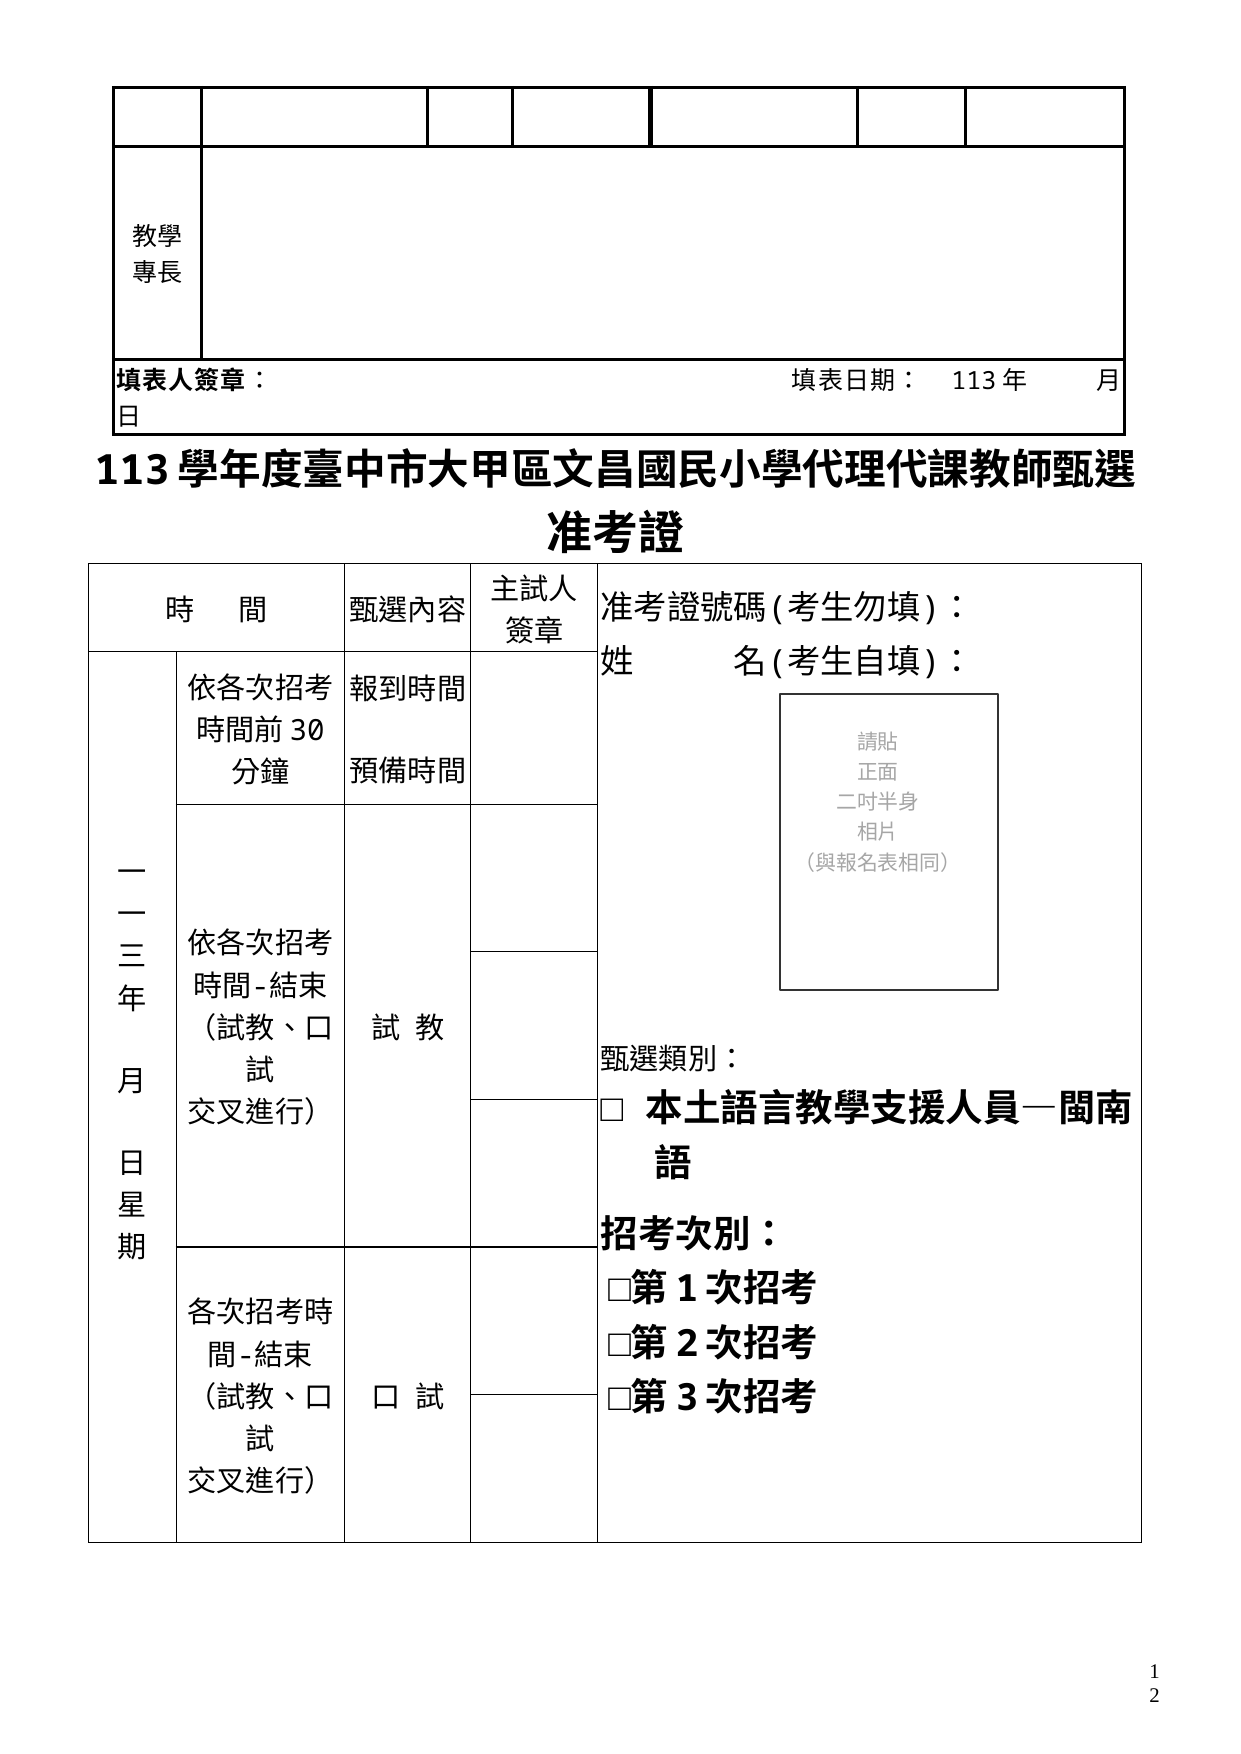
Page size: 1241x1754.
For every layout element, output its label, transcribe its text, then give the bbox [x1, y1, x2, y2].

table_cell 一一三年 月 日 星期 [89, 652, 176, 1542]
table_cell [471, 1100, 597, 1246]
table_cell 填表人簽章： 填表日期： 113年 月 日 [115, 361, 1123, 433]
table_cell [471, 805, 597, 951]
table_cell [514, 89, 648, 145]
table_cell [1126, 145, 1142, 357]
table_cell [471, 652, 597, 804]
table_cell [203, 148, 1123, 357]
table_cell [89, 86, 112, 145]
table_cell 准考證號碼(考生勿填)： 姓 名(考生自填)： 甄選類別： □ 本土語言教學支援人員―閩南語 招考次別： □第1次招考 □第2次招考 □第3次招考 [598, 564, 1141, 1542]
table_cell [1126, 86, 1142, 145]
table_cell [115, 89, 200, 145]
table_cell 依各次招考時間-結束 （試教、口試 交叉進行） [177, 805, 344, 1246]
table_cell [89, 358, 112, 433]
table_cell [471, 952, 597, 1099]
table_cell 時 間 [89, 564, 344, 651]
table_cell [429, 89, 511, 145]
table_cell [1126, 358, 1142, 433]
table_cell [967, 89, 1123, 145]
table_cell 依各次招考時間前30分鐘 [177, 652, 344, 804]
table_cell 教學 專長 [115, 148, 200, 357]
table_cell 主試人 簽章 [471, 564, 597, 651]
table_cell [89, 145, 112, 357]
table_cell [471, 1395, 597, 1542]
table_cell [471, 1248, 597, 1394]
table_cell 113學年度臺中市大甲區文昌國民小學代理代課教師甄選 准考證 [89, 433, 1142, 563]
table_cell [653, 89, 856, 145]
table_cell 各次招考時間-結束 （試教、口試 交叉進行） [177, 1248, 344, 1542]
table_cell [859, 89, 964, 145]
table_cell 甄選內容 [345, 564, 470, 651]
table_cell [203, 89, 426, 145]
table_cell 試 教 [345, 805, 470, 1246]
table_cell 口 試 [345, 1248, 470, 1542]
table_cell 報到時間 預備時間 [345, 652, 470, 804]
